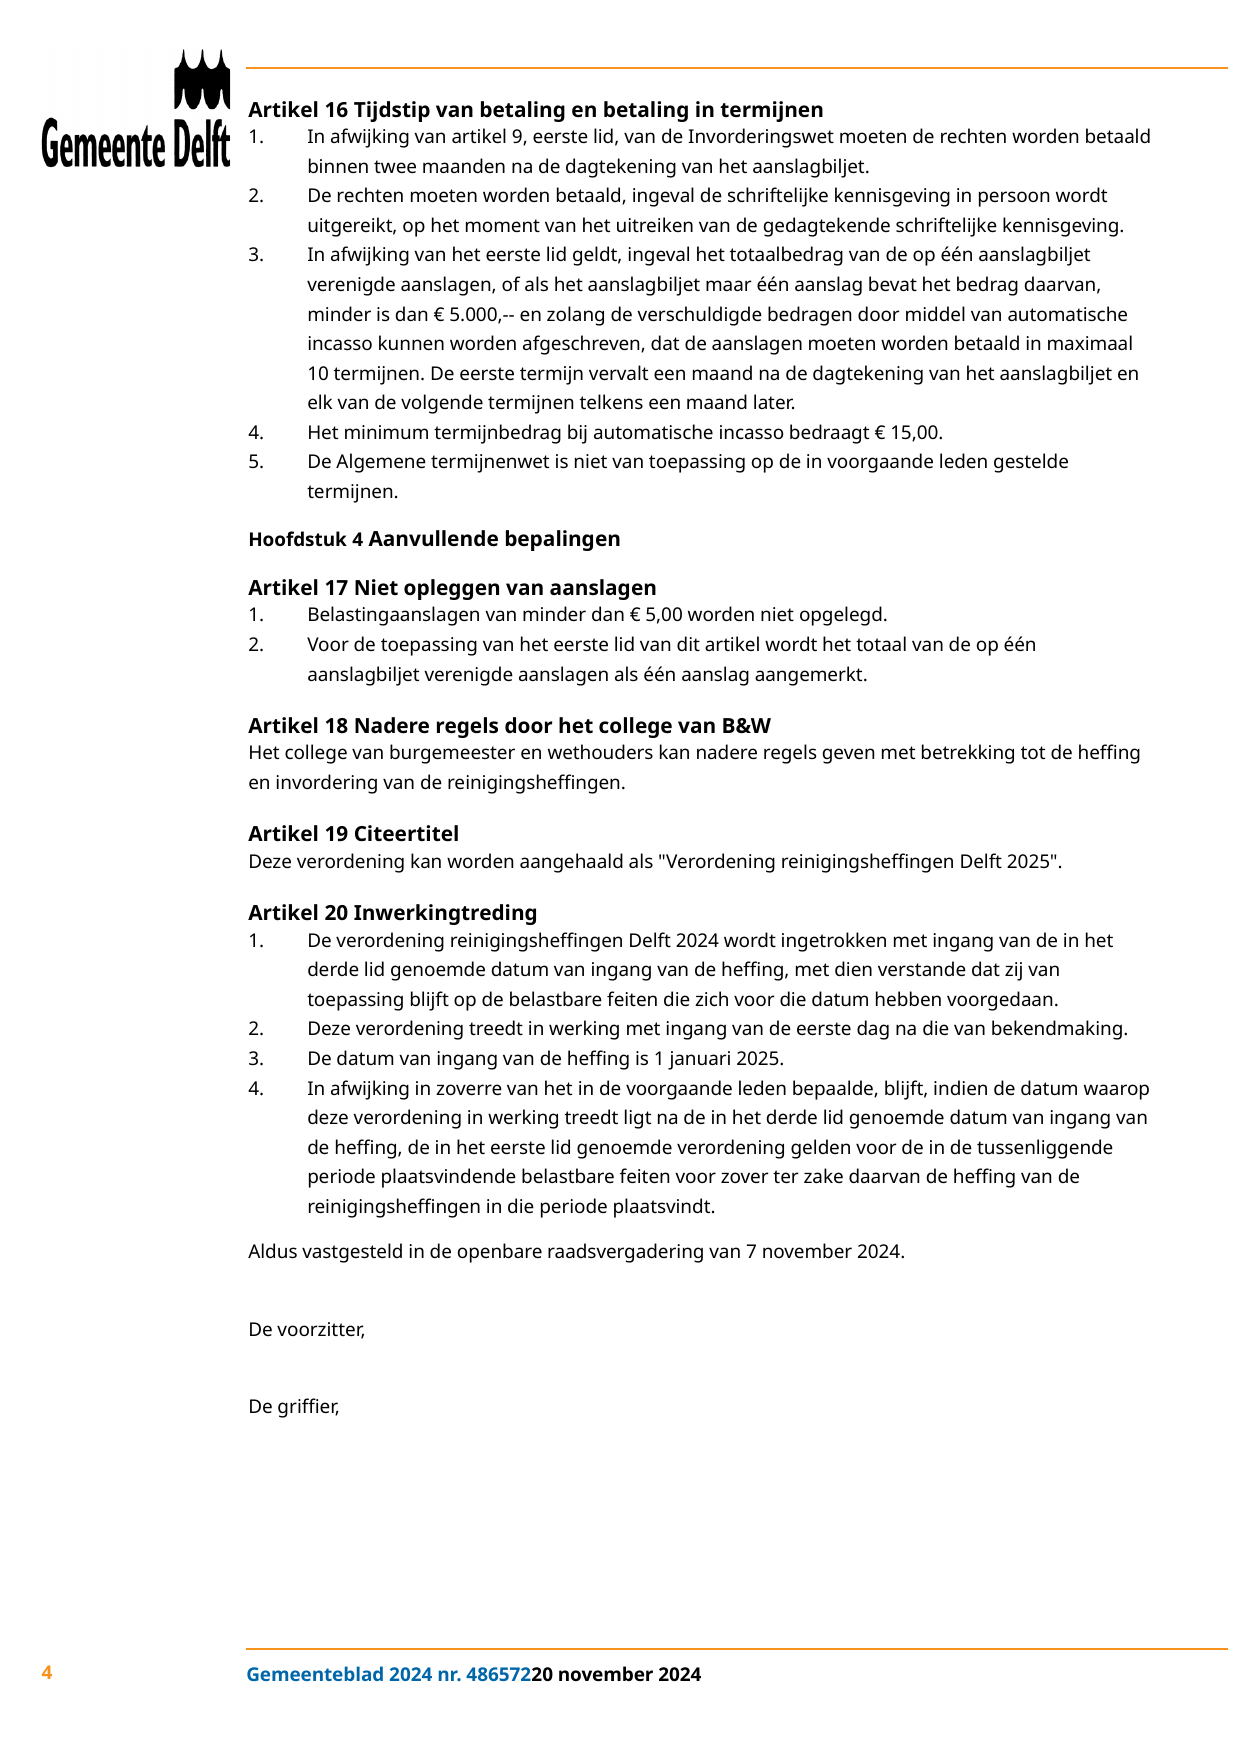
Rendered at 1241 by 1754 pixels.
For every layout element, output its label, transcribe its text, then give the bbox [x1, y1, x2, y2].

list Het minimum termijnbedrag bij automatische incasso bedraagt € 15,00. [248, 419, 1152, 445]
text Hoofdstuk 4 Aanvullende bepalingen [248, 524, 1152, 552]
list In afwijking van het eerste lid geldt, ingeval het totaalbedrag van de op één aanslagbiljet verenigde aanslagen, of als het aanslagbiljet maar één aanslag bevat het bedrag daarvan, minder is dan € 5.000,-- en zolang de verschuldigde bedragen door middel van automatische incasso kunnen worden afgeschreven, dat de aanslagen moeten worden betaald in maximaal 10 termijnen. De eerste termijn vervalt een maand na de dagtekening van het aanslagbiljet en elk van de volgende termijnen telkens een maand later. [248, 242, 1152, 415]
text Artikel 18 Nadere regels door het college van B&W [248, 711, 1152, 739]
list In afwijking van artikel 9, eerste lid, van de Invorderingswet moeten de rechten worden betaald binnen twee maanden na de dagtekening van het aanslagbiljet. [248, 123, 1152, 178]
text Artikel 20 Inwerkingtreding [248, 898, 1152, 927]
list De rechten moeten worden betaald, ingeval de schriftelijke kennisgeving in persoon wordt uitgereikt, op het moment van het uitreiken van de gedagtekende schriftelijke kennisgeving. [248, 182, 1152, 238]
list Voor de toepassing van het eerste lid van dit artikel wordt het totaal van de op één aanslagbiljet verenigde aanslagen als één aanslag aangemerkt. [248, 631, 1152, 686]
list De Algemene termijnenwet is niet van toepassing op de in voorgaande leden gestelde termijnen. [248, 449, 1152, 504]
list De verordening reinigingsheffingen Delft 2024 wordt ingetrokken met ingang van de in het derde lid genoemde datum van ingang van de heffing, met dien verstande dat zij van toepassing blijft op de belastbare feiten die zich voor die datum hebben voorgedaan. [248, 927, 1152, 1012]
text Aldus vastgesteld in de openbare raadsvergadering van 7 november 2024. [248, 1239, 1152, 1264]
list Deze verordening treedt in werking met ingang van de eerste dag na die van bekendmaking. [248, 1016, 1152, 1041]
text Deze verordening kan worden aangehaald als "Verordening reinigingsheffingen Delft 2025". [248, 848, 1152, 874]
list Belastingaanslagen van minder dan € 5,00 worden niet opgelegd. [248, 602, 1152, 627]
picture [41, 47, 231, 172]
text De griffier, [248, 1393, 1152, 1419]
text Artikel 16 Tijdstip van betaling en betaling in termijnen [248, 95, 1152, 123]
text Artikel 19 Citeertitel [248, 819, 1152, 848]
text De voorzitter, [248, 1316, 1152, 1342]
list De datum van ingang van de heffing is 1 januari 2025. [248, 1045, 1152, 1071]
text Het college van burgemeester en wethouders kan nadere regels geven met betrekking tot de heffing en invordering van de reinigingsheffingen. [248, 739, 1152, 795]
text Artikel 17 Niet opleggen van aanslagen [248, 573, 1152, 602]
list In afwijking in zoverre van het in de voorgaande leden bepaalde, blijft, indien de datum waarop deze verordening in werking treedt ligt na de in het derde lid genoemde datum van ingang van de heffing, de in het eerste lid genoemde verordening gelden voor de in de tussenliggende periode plaatsvindende belastbare feiten voor zover ter zake daarvan de heffing van de reinigingsheffingen in die periode plaatsvindt. [248, 1075, 1152, 1219]
